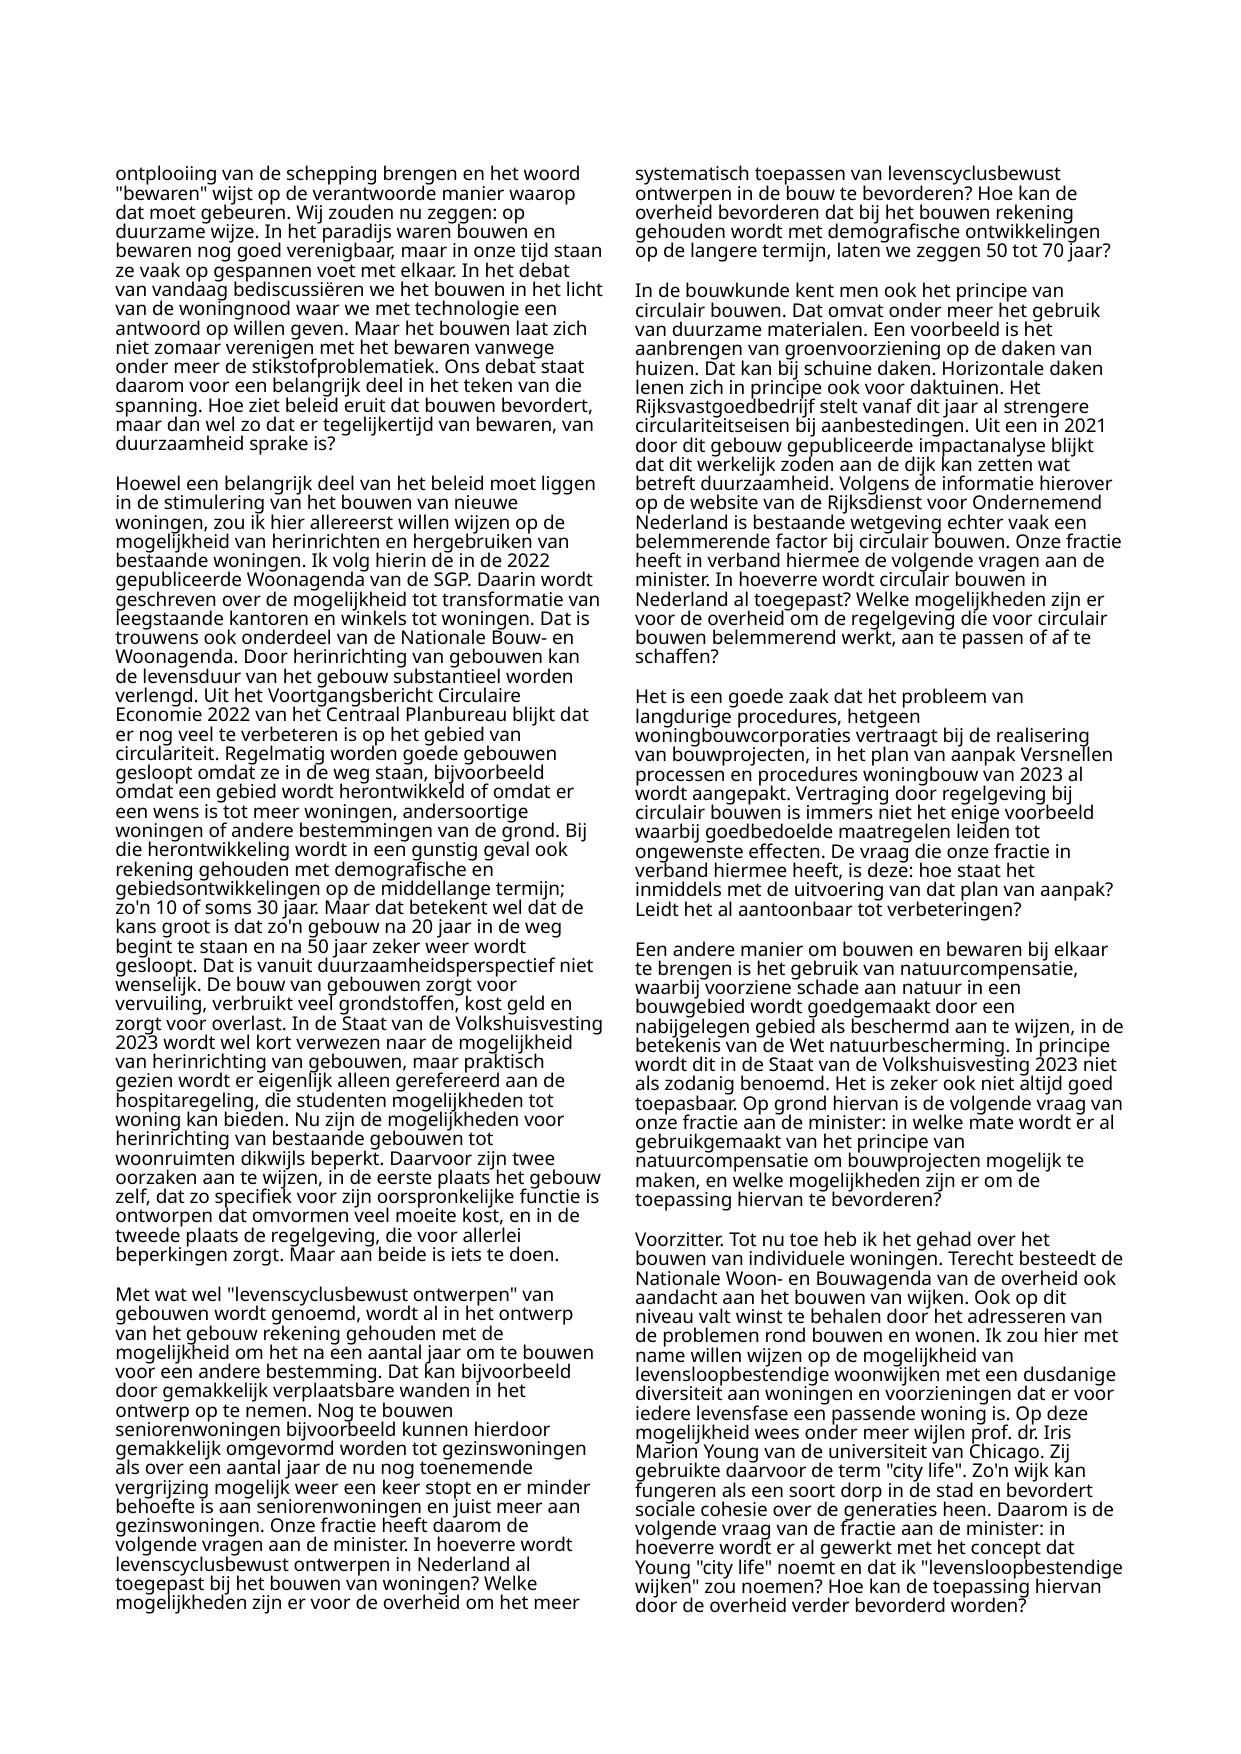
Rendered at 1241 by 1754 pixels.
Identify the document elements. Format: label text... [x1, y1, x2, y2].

text Voorzitter. Tot nu toe heb ik het gehad over het bouwen van individuele woningen. Terecht besteedt de Nationale Woon- en Bouwagenda van de overheid ook aandacht aan het bouwen van wijken. Ook op dit niveau valt winst te behalen door het adresseren van de problemen rond bouwen en wonen. Ik zou hier met name willen wijzen op de mogelijkheid van levensloopbestendige woonwijken met een dusdanige diversiteit aan woningen en voorzieningen dat er voor iedere levensfase een passende woning is. Op deze mogelijkheid wees onder meer wijlen prof. dr. Iris Marion Young van de universiteit van Chicago. Zij gebruikte daarvoor de term "city life". Zo'n wijk kan fungeren als een soort dorp in de stad en bevordert sociale cohesie over de generaties heen. Daarom is de volgende vraag van de fractie aan de minister: in hoeverre wordt er al gewerkt met het concept dat Young "city life" noemt en dat ik "levensloopbestendige wijken" zou noemen? Hoe kan de toepassing hiervan door de overheid verder bevorderd worden? [635, 1231, 1125, 1616]
text Hoewel een belangrijk deel van het beleid moet liggen in de stimulering van het bouwen van nieuwe woningen, zou ik hier allereerst willen wijzen op de mogelijkheid van herinrichten en hergebruiken van bestaande woningen. Ik volg hierin de in de 2022 gepubliceerde Woonagenda van de SGP. Daarin wordt geschreven over de mogelijkheid tot transformatie van leegstaande kantoren en winkels tot woningen. Dat is trouwens ook onderdeel van de Nationale Bouw- en Woonagenda. Door herinrichting van gebouwen kan de levensduur van het gebouw substantieel worden verlengd. Uit het Voortgangsbericht Circulaire Economie 2022 van het Centraal Planbureau blijkt dat er nog veel te verbeteren is op het gebied van circulariteit. Regelmatig worden goede gebouwen gesloopt omdat ze in de weg staan, bijvoorbeeld omdat een gebied wordt herontwikkeld of omdat er een wens is tot meer woningen, andersoortige woningen of andere bestemmingen van de grond. Bij die herontwikkeling wordt in een gunstig geval ook rekening gehouden met demografische en gebiedsontwikkelingen op de middellange termijn; zo'n 10 of soms 30 jaar. Maar dat betekent wel dat de kans groot is dat zo'n gebouw na 20 jaar in de weg begint te staan en na 50 jaar zeker weer wordt gesloopt. Dat is vanuit duurzaamheidsperspectief niet wenselijk. De bouw van gebouwen zorgt voor vervuiling, verbruikt veel grondstoffen, kost geld en zorgt voor overlast. In de Staat van de Volkshuisvesting 2023 wordt wel kort verwezen naar de mogelijkheid van herinrichting van gebouwen, maar praktisch gezien wordt er eigenlijk alleen gerefereerd aan de hospitaregeling, die studenten mogelijkheden tot woning kan bieden. Nu zijn de mogelijkheden voor herinrichting van bestaande gebouwen tot woonruimten dikwijls beperkt. Daarvoor zijn twee oorzaken aan te wijzen, in de eerste plaats het gebouw zelf, dat zo specifiek voor zijn oorspronkelijke functie is ontworpen dat omvormen veel moeite kost, en in de tweede plaats de regelgeving, die voor allerlei beperkingen zorgt. Maar aan beide is iets te doen. [115, 475, 605, 1265]
text In de bouwkunde kent men ook het principe van circulair bouwen. Dat omvat onder meer het gebruik van duurzame materialen. Een voorbeeld is het aanbrengen van groenvoorziening op de daken van huizen. Dat kan bij schuine daken. Horizontale daken lenen zich in principe ook voor daktuinen. Het Rijksvastgoedbedrijf stelt vanaf dit jaar al strengere circulariteitseisen bij aanbestedingen. Uit een in 2021 door dit gebouw gepubliceerde impactanalyse blijkt dat dit werkelijk zoden aan de dijk kan zetten wat betreft duurzaamheid. Volgens de informatie hierover op de website van de Rijksdienst voor Ondernemend Nederland is bestaande wetgeving echter vaak een belemmerende factor bij circulair bouwen. Onze fractie heeft in verband hiermee de volgende vragen aan de minister. In hoeverre wordt circulair bouwen in Nederland al toegepast? Welke mogelijkheden zijn er voor de overheid om de regelgeving die voor circulair bouwen belemmerend werkt, aan te passen of af te schaffen? [635, 282, 1125, 668]
text Het is een goede zaak dat het probleem van langdurige procedures, hetgeen woningbouwcorporaties vertraagt bij de realisering van bouwprojecten, in het plan van aanpak Versnellen processen en procedures woningbouw van 2023 al wordt aangepakt. Vertraging door regelgeving bij circulair bouwen is immers niet het enige voorbeeld waarbij goedbedoelde maatregelen leiden tot ongewenste effecten. De vraag die onze fractie in verband hiermee heeft, is deze: hoe staat het inmiddels met de uitvoering van dat plan van aanpak? Leidt het al aantoonbaar tot verbeteringen? [635, 688, 1125, 920]
text Met wat wel "levenscyclusbewust ontwerpen" van gebouwen wordt genoemd, wordt al in het ontwerp van het gebouw rekening gehouden met de mogelijkheid om het na een aantal jaar om te bouwen voor een andere bestemming. Dat kan bijvoorbeeld door gemakkelijk verplaatsbare wanden in het ontwerp op te nemen. Nog te bouwen seniorenwoningen bijvoorbeeld kunnen hierdoor gemakkelijk omgevormd worden tot gezinswoningen als over een aantal jaar de nu nog toenemende vergrijzing mogelijk weer een keer stopt en er minder behoefte is aan seniorenwoningen en juist meer aan gezinswoningen. Onze fractie heeft daarom de volgende vragen aan de minister. In hoeverre wordt levenscyclusbewust ontwerpen in Nederland al toegepast bij het bouwen van woningen? Welke mogelijkheden zijn er voor de overheid om het meer [115, 1286, 605, 1613]
text Een andere manier om bouwen en bewaren bij elkaar te brengen is het gebruik van natuurcompensatie, waarbij voorziene schade aan natuur in een bouwgebied wordt goedgemaakt door een nabijgelegen gebied als beschermd aan te wijzen, in de betekenis van de Wet natuurbescherming. In principe wordt dit in de Staat van de Volkshuisvesting 2023 niet als zodanig benoemd. Het is zeker ook niet altijd goed toepasbaar. Op grond hiervan is de volgende vraag van onze fractie aan de minister: in welke mate wordt er al gebruikgemaakt van het principe van natuurcompensatie om bouwprojecten mogelijk te maken, en welke mogelijkheden zijn er om de toepassing hiervan te bevorderen? [635, 941, 1125, 1210]
text ontplooiing van de schepping brengen en het woord "bewaren" wijst op de verantwoorde manier waarop dat moet gebeuren. Wij zouden nu zeggen: op duurzame wijze. In het paradijs waren bouwen en bewaren nog goed verenigbaar, maar in onze tijd staan ze vaak op gespannen voet met elkaar. In het debat van vandaag bediscussiëren we het bouwen in het licht van de woningnood waar we met technologie een antwoord op willen geven. Maar het bouwen laat zich niet zomaar verenigen met het bewaren vanwege onder meer de stikstofproblematiek. Ons debat staat daarom voor een belangrijk deel in het teken van die spanning. Hoe ziet beleid eruit dat bouwen bevordert, maar dan wel zo dat er tegelijkertijd van bewaren, van duurzaamheid sprake is? [115, 165, 605, 454]
text systematisch toepassen van levenscyclusbewust ontwerpen in de bouw te bevorderen? Hoe kan de overheid bevorderen dat bij het bouwen rekening gehouden wordt met demografische ontwikkelingen op de langere termijn, laten we zeggen 50 tot 70 jaar? [635, 165, 1125, 262]
